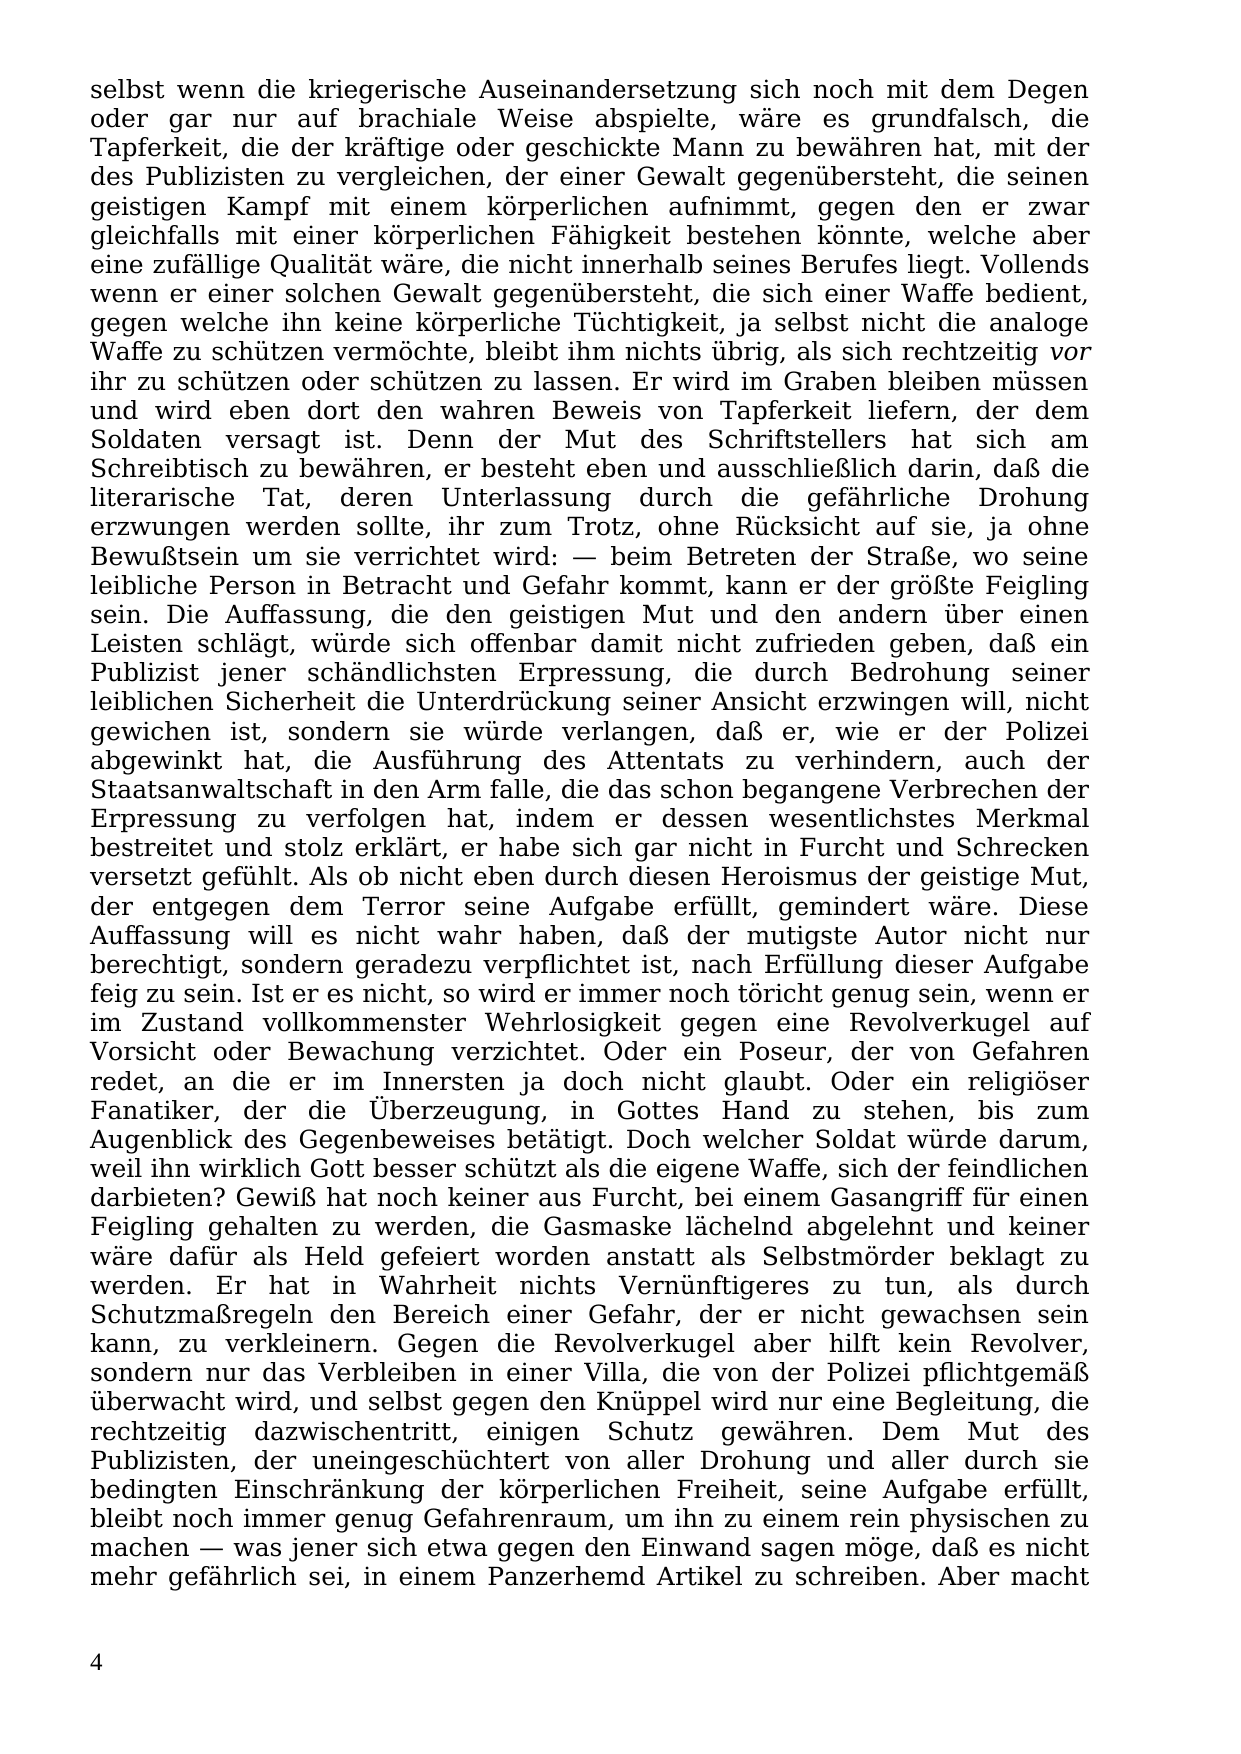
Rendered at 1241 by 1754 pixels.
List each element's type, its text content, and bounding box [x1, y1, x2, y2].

text selbst wenn die kriegerische Auseinandersetzung sich noch mit dem Degen oder gar nur auf brachiale Weise abspielte, wäre es grundfalsch, die Tapferkeit, die der kräftige oder geschickte Mann zu bewähren hat, mit der des Publizisten zu vergleichen, der einer Gewalt gegenübersteht, die seinen geistigen Kampf mit einem körperlichen aufnimmt, gegen den er zwar gleichfalls mit einer körperlichen Fähigkeit bestehen könnte, welche aber eine zufällige Qualität wäre, die nicht innerhalb seines Berufes liegt. Vollends wenn er einer solchen Gewalt gegenübersteht, die sich einer Waffe bedient, gegen welche ihn keine körperliche Tüchtigkeit, ja selbst nicht die analoge Waffe zu schützen vermöchte, bleibt ihm nichts übrig, als sich rechtzeitig vor ihr zu schützen oder schützen zu lassen. Er wird im Graben bleiben müssen und wird eben dort den wahren Beweis von Tapferkeit liefern, der dem Soldaten versagt ist. Denn der Mut des Schriftstellers hat sich am Schreibtisch zu bewähren, er besteht eben und ausschließlich darin, daß die literarische Tat, deren Unterlassung durch die gefährliche Drohung erzwungen werden sollte, ihr zum Trotz, ohne Rücksicht auf sie, ja ohne Bewußtsein um sie verrichtet wird: — beim Betreten der Straße, wo seine leibliche Person in Betracht und Gefahr kommt, kann er der größte Feigling sein. Die Auffassung, die den geistigen Mut und den andern über einen Leisten schlägt, würde sich offenbar damit nicht zufrieden geben, daß ein Publizist jener schändlichsten Erpressung, die durch Bedrohung seiner leiblichen Sicherheit die Unterdrückung seiner Ansicht erzwingen will, nicht gewichen ist, sondern sie würde verlangen, daß er, wie er der Polizei abgewinkt hat, die Ausführung des Attentats zu verhindern, auch der Staatsanwaltschaft in den Arm falle, die das schon begangene Verbrechen der Erpressung zu verfolgen hat, indem er dessen wesentlichstes Merkmal bestreitet und stolz erklärt, er habe sich gar nicht in Furcht und Schrecken versetzt gefühlt. Als ob nicht eben durch diesen Heroismus der geistige Mut, der entgegen dem Terror seine Aufgabe erfüllt, gemindert wäre. Diese Auffassung will es nicht wahr haben, daß der mutigste Autor nicht nur berechtigt, sondern geradezu verpflichtet ist, nach Erfüllung dieser Aufgabe feig zu sein. Ist er es nicht, so wird er immer noch töricht genug sein, wenn er im Zustand vollkommenster Wehrlosigkeit gegen eine Revolverkugel auf Vorsicht oder Bewachung verzichtet. Oder ein Poseur, der von Gefahren redet, an die er im Innersten ja doch nicht glaubt. Oder ein religiöser Fanatiker, der die Überzeugung, in Gottes Hand zu stehen, bis zum Augenblick des Gegenbeweises betätigt. Doch welcher Soldat würde darum, weil ihn wirklich Gott besser schützt als die eigene Waffe, sich der feindlichen darbieten? Gewiß hat noch keiner aus Furcht, bei einem Gasangriff für einen Feigling gehalten zu werden, die Gasmaske lächelnd abgelehnt und keiner wäre dafür als Held gefeiert worden anstatt als Selbstmörder beklagt zu werden. Er hat in Wahrheit nichts Vernünftigeres zu tun, als durch Schutzmaßregeln den Bereich einer Gefahr, der er nicht gewachsen sein kann, zu verkleinern. Gegen die Revolverkugel aber hilft kein Revolver, sondern nur das Verbleiben in einer Villa, die von der Polizei pflichtgemäß überwacht wird, und selbst gegen den Knüppel wird nur eine Begleitung, die rechtzeitig dazwischentritt, einigen Schutz gewähren. Dem Mut des Publizisten, der uneingeschüchtert von aller Drohung und aller durch sie bedingten Einschränkung der körperlichen Freiheit, seine Aufgabe erfüllt, bleibt noch immer genug Gefahrenraum, um ihn zu einem rein physischen zu machen — was jener sich etwa gegen den Einwand sagen möge, daß es nicht mehr gefährlich sei, in einem Panzerhemd Artikel zu schreiben. Aber macht [90, 75, 1091, 1592]
